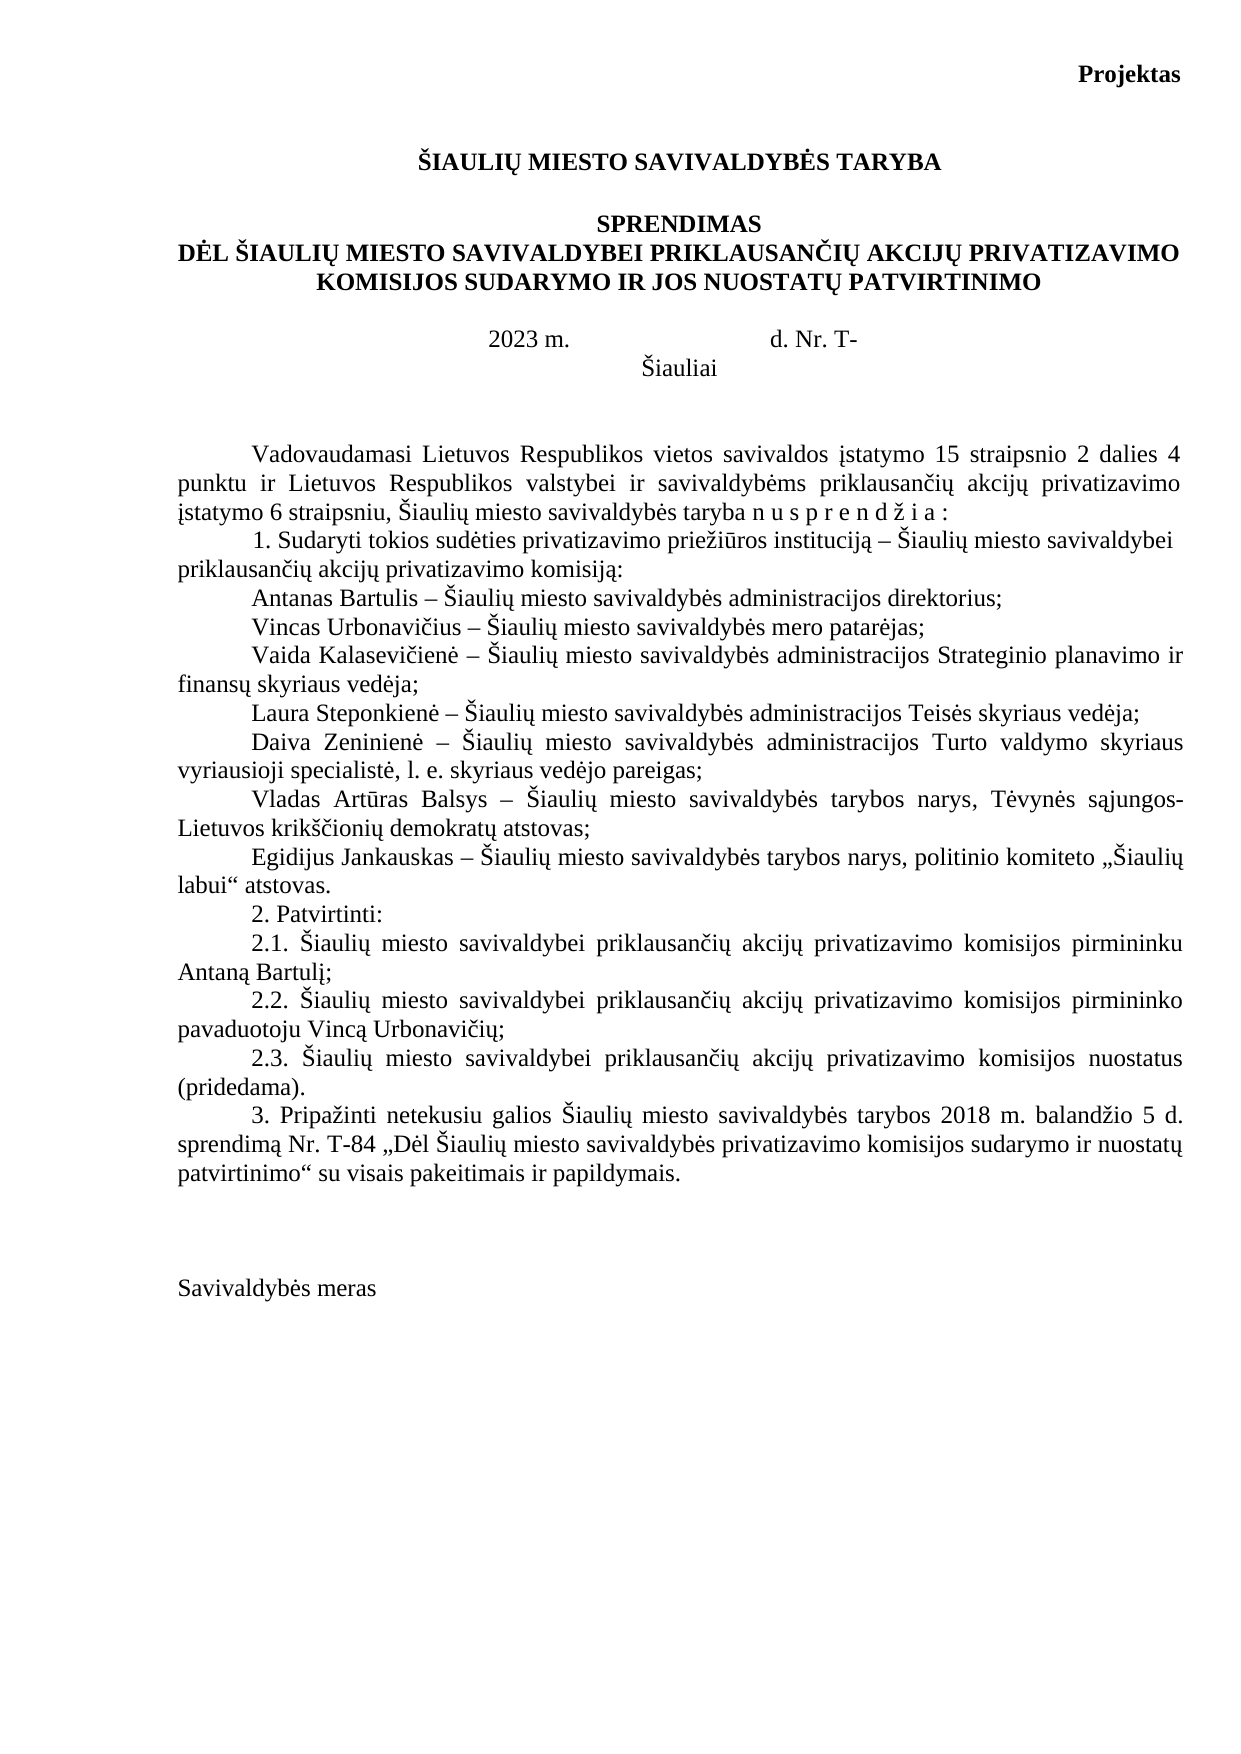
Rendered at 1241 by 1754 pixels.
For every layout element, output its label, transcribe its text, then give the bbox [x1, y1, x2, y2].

text 2.2. Šiaulių miesto savivaldybei priklausančių akcijų privatizavimo komisijos pirmininko pavaduotoju Vincą Urbonavičių; [177, 985, 1184, 1043]
text Vladas Artūras Balsys – Šiaulių miesto savivaldybės tarybos narys, Tėvynės sąjungos-Lietuvos krikščionių demokratų atstovas; [177, 784, 1184, 842]
text priklausančių akcijų privatizavimo komisiją: [177, 554, 1184, 583]
text 3. Pripažinti netekusiu galios Šiaulių miesto savivaldybės tarybos 2018 m. balandžio 5 d. sprendimą Nr. T-84 „Dėl Šiaulių miesto savivaldybės privatizavimo komisijos sudarymo ir nuostatų patvirtinimo“ su visais pakeitimais ir papildymais. [177, 1100, 1184, 1187]
subtitle SPRENDIMAS [177, 209, 1181, 238]
text Vincas Urbonavičius – Šiaulių miesto savivaldybės mero patarėjas; [177, 612, 1184, 640]
text Šiauliai [177, 353, 1181, 382]
text 2.3. Šiaulių miesto savivaldybei priklausančių akcijų privatizavimo komisijos nuostatus (pridedama). [177, 1043, 1184, 1100]
text Savivaldybės meras [177, 1273, 1184, 1302]
text Vaida Kalasevičienė – Šiaulių miesto savivaldybės administracijos Strateginio planavimo ir finansų skyriaus vedėja; [177, 640, 1184, 698]
text 1. Sudaryti tokios sudėties privatizavimo priežiūros instituciją – Šiaulių miesto savivaldybei [177, 525, 1184, 554]
subtitle DĖL ŠIAULIŲ MIESTO SAVIVALDYBEI PRIKLAUSANČIŲ AKCIJŲ PRIVATIZAVIMO [177, 238, 1181, 267]
text Daiva Zeninienė – Šiaulių miesto savivaldybės administracijos Turto valdymo skyriaus vyriausioji specialistė, l. e. skyriaus vedėjo pareigas; [177, 727, 1184, 784]
text 2. Patvirtinti: [177, 899, 1184, 928]
text 2023 m. d. Nr. T- [177, 324, 1181, 353]
text Antanas Bartulis – Šiaulių miesto savivaldybės administracijos direktorius; [177, 583, 1184, 612]
text Vadovaudamasi Lietuvos Respublikos vietos savivaldos įstatymo 15 straipsnio 2 dalies 4 punktu ir Lietuvos Respublikos valstybei ir savivaldybėms priklausančių akcijų privatizavimo įstatymo 6 straipsniu, Šiaulių miesto savivaldybės taryba nusprendžia: [177, 439, 1181, 525]
subtitle KOMISIJOS SUDARYMO IR JOS NUOSTATŲ PATVIRTINIMO [177, 267, 1181, 295]
text 2.1. Šiaulių miesto savivaldybei priklausančių akcijų privatizavimo komisijos pirmininku Antaną Bartulį; [177, 928, 1184, 985]
text Laura Steponkienė – Šiaulių miesto savivaldybės administracijos Teisės skyriaus vedėja; [177, 698, 1184, 727]
text Egidijus Jankauskas – Šiaulių miesto savivaldybės tarybos narys, politinio komiteto „Šiaulių labui“ atstovas. [177, 842, 1184, 899]
text ŠIAULIŲ MIESTO SAVIVALDYBĖS TARYBA [174, 147, 1184, 176]
